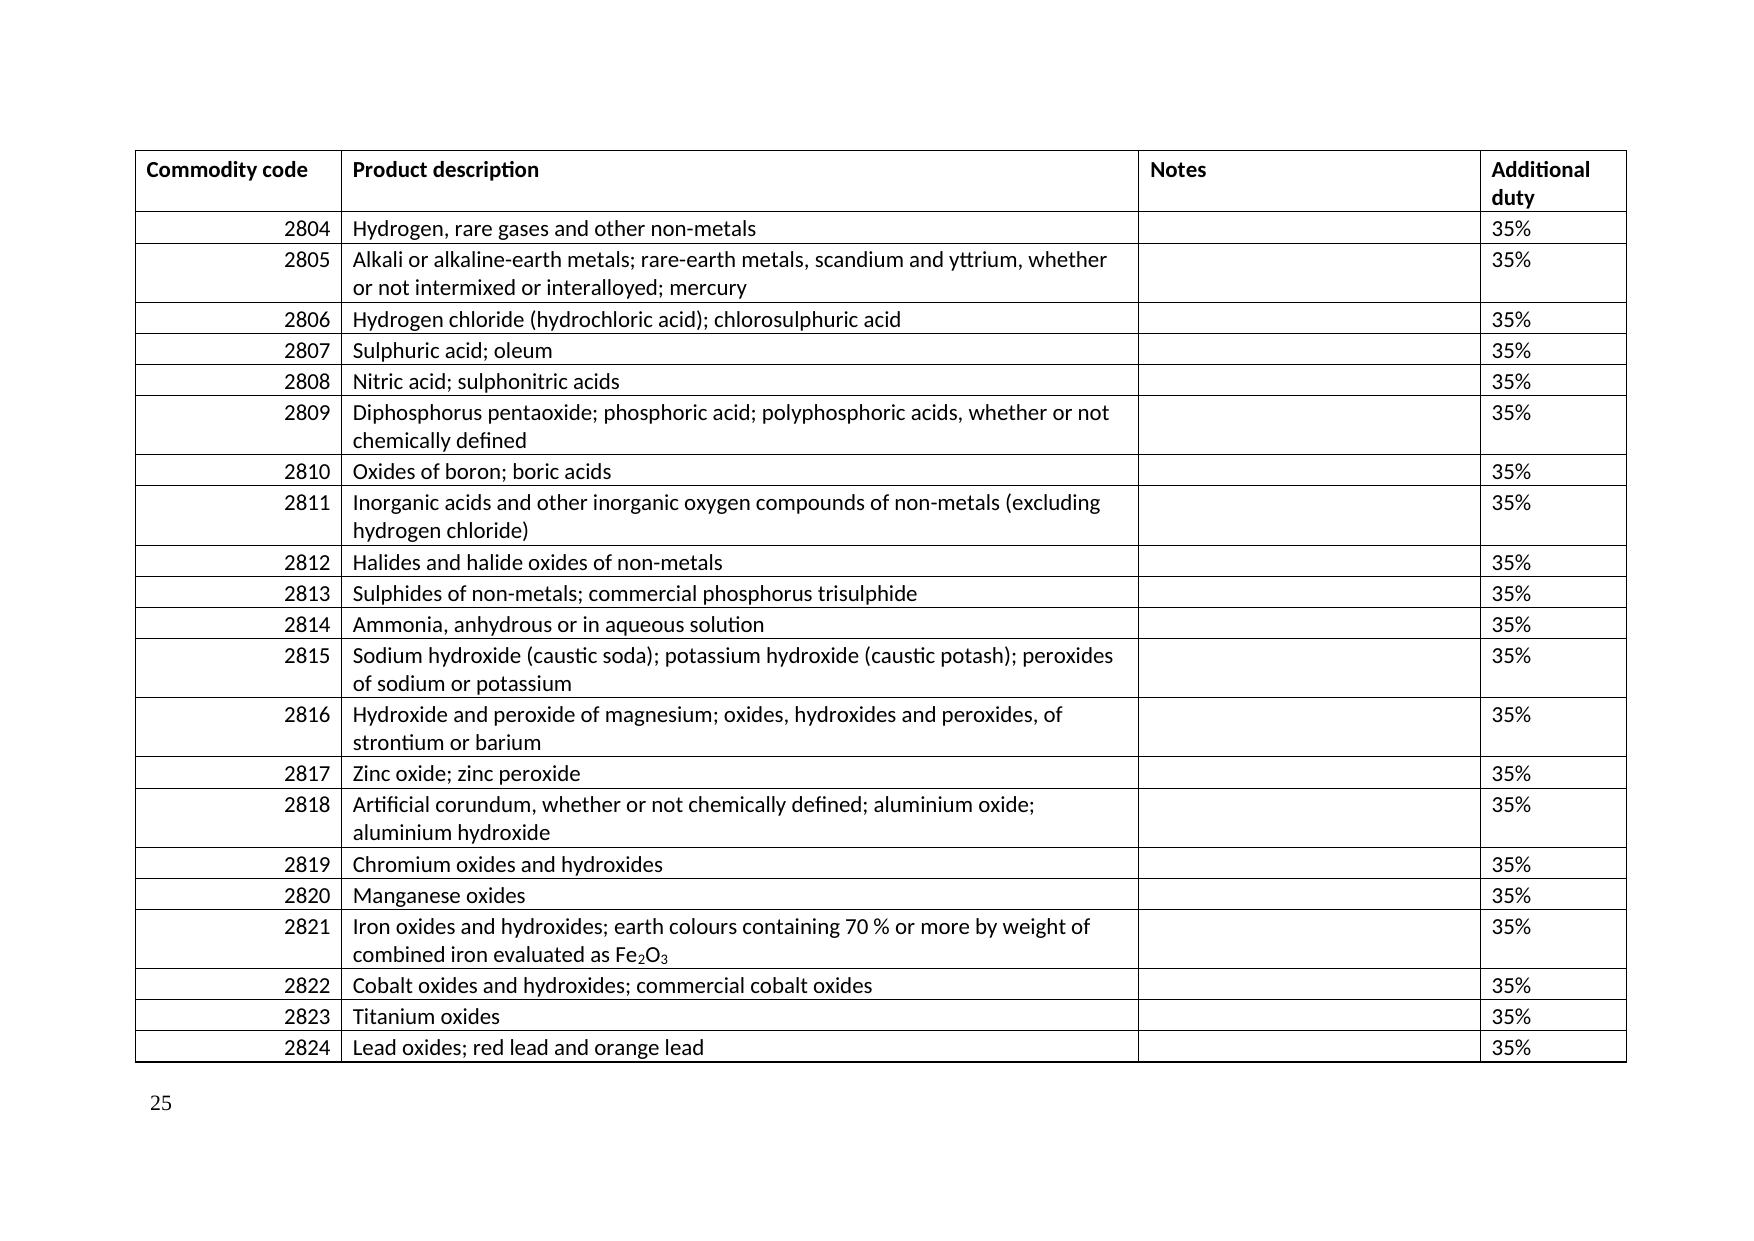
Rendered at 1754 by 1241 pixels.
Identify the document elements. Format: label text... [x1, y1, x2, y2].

table_cell [1139, 608, 1480, 638]
table_cell 2808 [136, 365, 341, 395]
table_cell 35% [1481, 608, 1626, 638]
table_cell 2822 [136, 969, 341, 999]
table_cell [1139, 334, 1480, 364]
table_cell 2806 [136, 303, 341, 333]
table_cell 35% [1481, 334, 1626, 364]
table_cell [1139, 486, 1480, 544]
table_cell 35% [1481, 486, 1626, 544]
table_cell 2804 [136, 212, 341, 242]
table_cell Titanium oxides [342, 1000, 1138, 1030]
table_cell [1139, 848, 1480, 878]
table_cell Sulphides of non-metals; commercial phosphorus trisulphide [342, 577, 1138, 607]
table_cell 2818 [136, 789, 341, 847]
table_cell 2811 [136, 486, 341, 544]
table_cell [1139, 455, 1480, 485]
table_cell [1139, 698, 1480, 756]
table_header Notes [1139, 151, 1480, 211]
table_cell [1139, 303, 1480, 333]
table_cell [1139, 969, 1480, 999]
table_cell Lead oxides; red lead and orange lead [342, 1031, 1138, 1061]
table_cell 2813 [136, 577, 341, 607]
table_cell [1139, 879, 1480, 909]
table_cell 2812 [136, 546, 341, 576]
table_cell [1139, 910, 1480, 968]
table_cell 35% [1481, 698, 1626, 756]
table_cell Artificial corundum, whether or not chemically defined; aluminium oxide; aluminium hydroxide [342, 789, 1138, 847]
table_cell [1139, 639, 1480, 697]
table_cell 2816 [136, 698, 341, 756]
table_cell [1139, 789, 1480, 847]
table_header Product description [342, 151, 1138, 211]
table_cell 2814 [136, 608, 341, 638]
table_cell 35% [1481, 546, 1626, 576]
table_cell 2815 [136, 639, 341, 697]
table_cell 35% [1481, 879, 1626, 909]
table_cell [1139, 1000, 1480, 1030]
table_cell [1139, 577, 1480, 607]
table_cell 2817 [136, 757, 341, 787]
table_cell [1139, 396, 1480, 454]
table_cell Sulphuric acid; oleum [342, 334, 1138, 364]
table_cell 35% [1481, 1000, 1626, 1030]
table_cell 2823 [136, 1000, 341, 1030]
table_cell 2805 [136, 244, 341, 302]
table_cell [1139, 244, 1480, 302]
table_cell 35% [1481, 244, 1626, 302]
table_cell Hydroxide and peroxide of magnesium; oxides, hydroxides and peroxides, of strontium or barium [342, 698, 1138, 756]
table_cell 35% [1481, 365, 1626, 395]
table_cell 35% [1481, 303, 1626, 333]
table_cell Hydrogen chloride (hydrochloric acid); chlorosulphuric acid [342, 303, 1138, 333]
table_cell 35% [1481, 789, 1626, 847]
table_cell 2819 [136, 848, 341, 878]
table_cell Diphosphorus pentaoxide; phosphoric acid; polyphosphoric acids, whether or not chemically defined [342, 396, 1138, 454]
table_cell [1139, 1031, 1480, 1061]
table_cell Chromium oxides and hydroxides [342, 848, 1138, 878]
table_cell Cobalt oxides and hydroxides; commercial cobalt oxides [342, 969, 1138, 999]
table_cell Oxides of boron; boric acids [342, 455, 1138, 485]
table_cell 35% [1481, 848, 1626, 878]
table_cell 35% [1481, 455, 1626, 485]
table_header Commodity code [136, 151, 341, 211]
table_cell 35% [1481, 969, 1626, 999]
table_cell 2820 [136, 879, 341, 909]
table_cell 35% [1481, 639, 1626, 697]
table_cell 35% [1481, 396, 1626, 454]
table_cell Alkali or alkaline-earth metals; rare-earth metals, scandium and yttrium, whether or not intermixed or interalloyed; mercury [342, 244, 1138, 302]
table_cell Zinc oxide; zinc peroxide [342, 757, 1138, 787]
table_cell Ammonia, anhydrous or in aqueous solution [342, 608, 1138, 638]
table_cell 35% [1481, 577, 1626, 607]
table_cell Hydrogen, rare gases and other non-metals [342, 212, 1138, 242]
table_cell [1139, 546, 1480, 576]
table_cell [1139, 757, 1480, 787]
table_cell 2807 [136, 334, 341, 364]
table_cell Sodium hydroxide (caustic soda); potassium hydroxide (caustic potash); peroxides of sodium or potassium [342, 639, 1138, 697]
table_header Additional duty [1481, 151, 1626, 211]
table_cell Iron oxides and hydroxides; earth colours containing 70 % or more by weight of combined iron evaluated as Fe2O3 [342, 910, 1138, 968]
table_cell 35% [1481, 1031, 1626, 1061]
table_cell 2809 [136, 396, 341, 454]
table_cell 35% [1481, 212, 1626, 242]
table_cell [1139, 212, 1480, 242]
table_cell 2824 [136, 1031, 341, 1061]
table_cell 2821 [136, 910, 341, 968]
table_cell 2810 [136, 455, 341, 485]
table_cell Manganese oxides [342, 879, 1138, 909]
table_cell 35% [1481, 757, 1626, 787]
table_cell 35% [1481, 910, 1626, 968]
table_cell Nitric acid; sulphonitric acids [342, 365, 1138, 395]
table_cell Halides and halide oxides of non-metals [342, 546, 1138, 576]
table_cell Inorganic acids and other inorganic oxygen compounds of non-metals (excluding hydrogen chloride) [342, 486, 1138, 544]
table_cell [1139, 365, 1480, 395]
